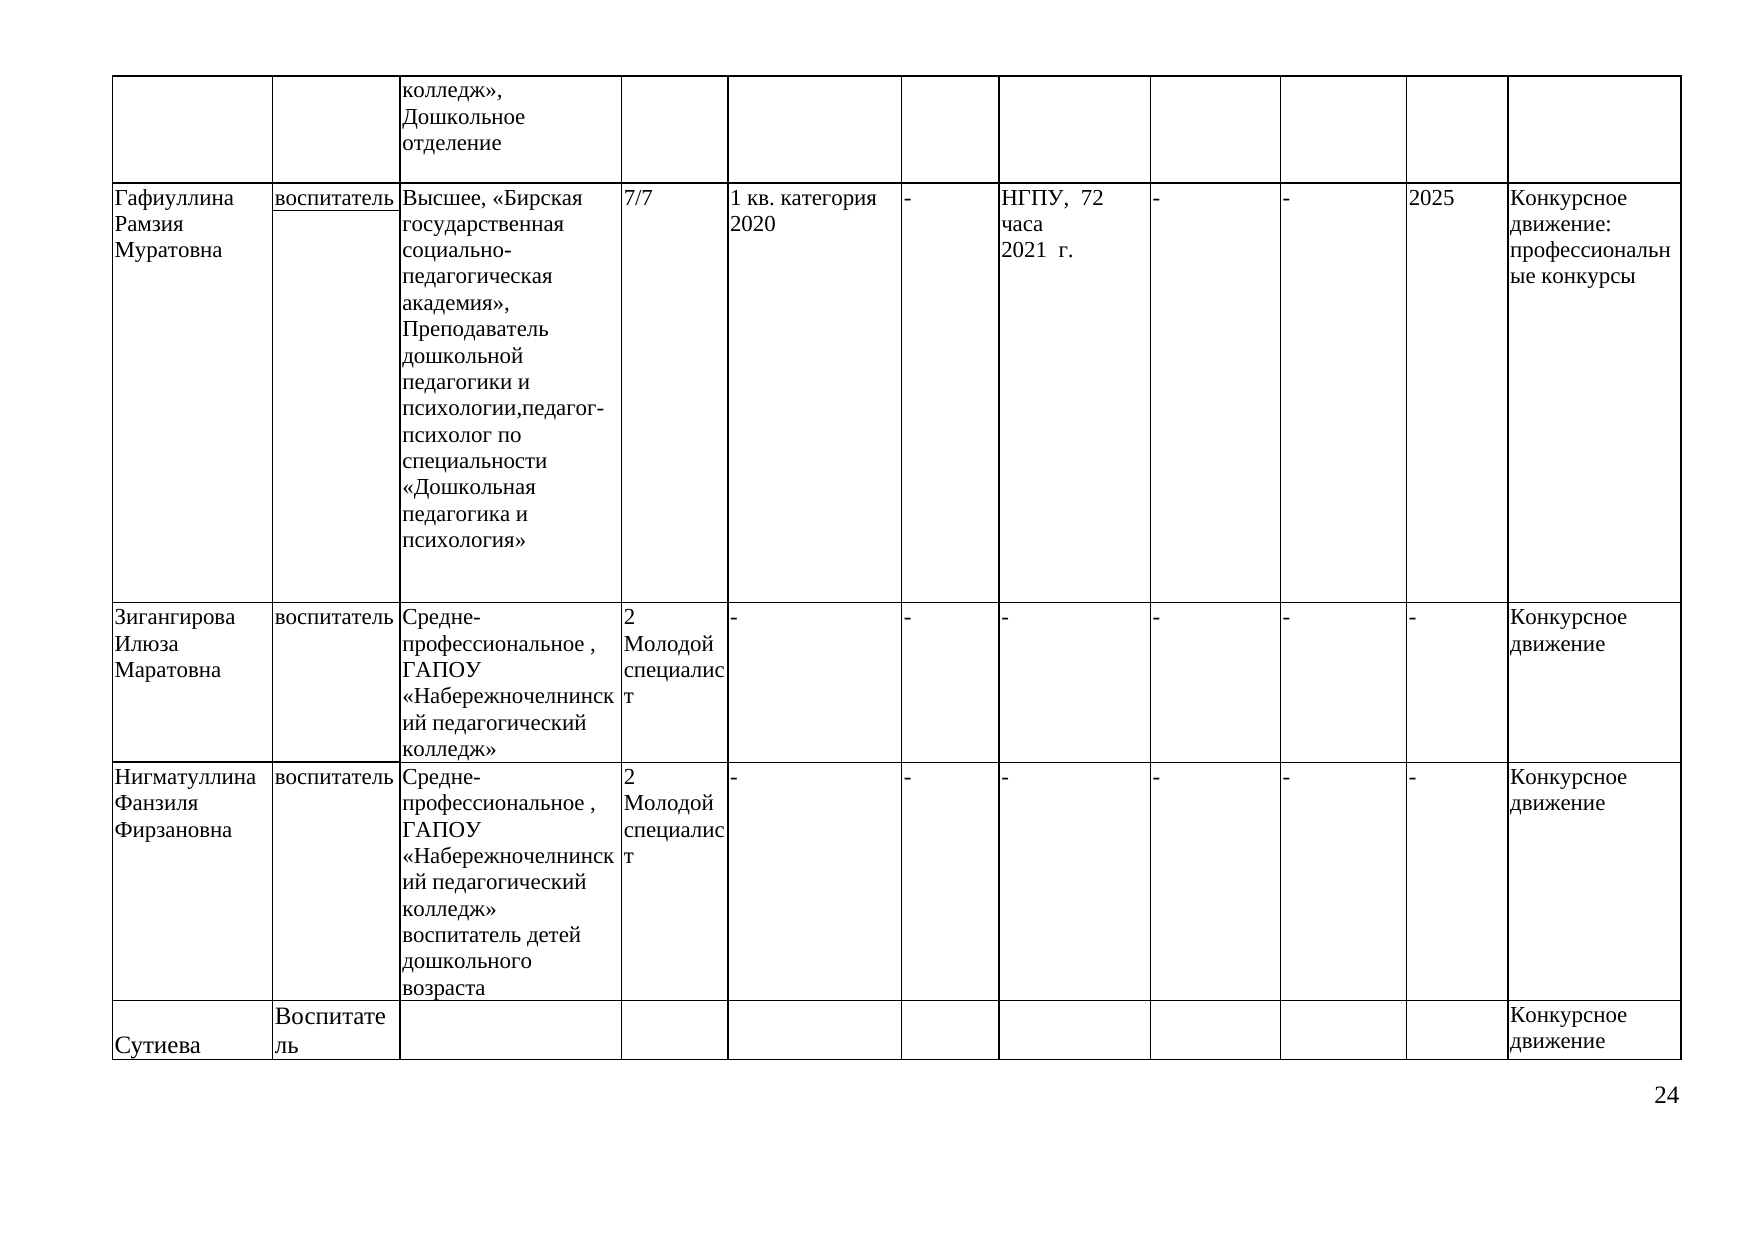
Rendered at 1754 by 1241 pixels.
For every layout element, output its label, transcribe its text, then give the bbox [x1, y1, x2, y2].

table_cell - [1151, 184, 1280, 602]
table_cell 2025 [1407, 184, 1507, 602]
table_cell - [1407, 763, 1507, 1000]
table_cell [729, 1001, 901, 1059]
table_cell Гафиуллина Рамзия Муратовна [113, 184, 272, 602]
table_cell [902, 1001, 998, 1059]
table_cell Воспитатель [273, 1001, 399, 1059]
table_cell воспитатель [273, 184, 399, 210]
table_cell [1000, 1001, 1150, 1059]
table_cell - [902, 763, 998, 1000]
table_cell - [729, 77, 901, 182]
table_cell [273, 77, 399, 182]
table_cell 7/7 [622, 184, 727, 602]
table_cell 1 кв. категория 2020 [729, 184, 901, 602]
table_cell - [1151, 763, 1280, 1000]
table_cell колледж», Дошкольное отделение [401, 77, 621, 182]
table_cell НГПУ, 72 часа 2021 г. [1000, 184, 1150, 602]
table_cell [622, 1001, 727, 1059]
table_cell Средне-профессиональное , ГАПОУ «Набережночелнинский педагогический колледж» [401, 603, 621, 761]
table_cell - [729, 763, 901, 1000]
table_cell воспитатель [273, 603, 399, 761]
table_cell [1407, 1001, 1507, 1059]
table_cell [622, 77, 727, 182]
table_cell - [1407, 603, 1507, 761]
table_cell 2 Молодой специалист [622, 763, 727, 1000]
table_cell - [902, 184, 998, 602]
table_cell [1407, 77, 1507, 182]
table_cell - [1000, 603, 1150, 761]
table_cell - [1151, 603, 1280, 761]
table_cell - [1281, 603, 1406, 761]
table_cell - [1151, 77, 1280, 182]
table_cell Нигматуллина Фанзиля Фирзановна [113, 763, 272, 1000]
table_cell - [1000, 763, 1150, 1000]
table_cell [1151, 1001, 1280, 1059]
table_cell [113, 77, 272, 182]
table_cell Конкурсное движение [1509, 763, 1680, 1000]
table_cell Конкурсное движение [1509, 603, 1680, 761]
table_cell - [1281, 184, 1406, 602]
table_cell - [1281, 763, 1406, 1000]
table_cell Конкурсное движение: профессиональные конкурсы [1509, 184, 1680, 602]
table_cell - [902, 603, 998, 761]
table_cell Зигангирова Илюза Маратовна [113, 603, 272, 761]
table_cell [273, 211, 399, 602]
table_cell Высшее, «Бирская государственная социально-педагогическая академия», Преподаватель дошкольной педагогики и психологии,педагог-психолог по специальности «Дошкольная педагогика и психология» [401, 184, 621, 602]
table_cell воспитатель [273, 763, 399, 1000]
table_cell Средне-профессиональное , ГАПОУ «Набережночелнинский педагогический колледж» воспитатель детей дошкольного возраста [401, 763, 621, 1000]
table_cell - [902, 77, 998, 182]
table_cell Сутиева [113, 1001, 272, 1059]
table_cell [1509, 77, 1680, 182]
table_cell [401, 1001, 621, 1059]
table_cell - [729, 603, 901, 761]
table_cell Конкурсное движение [1509, 1001, 1680, 1059]
table_cell - [1000, 77, 1150, 182]
table_cell - [1281, 77, 1406, 182]
table_cell [1281, 1001, 1406, 1059]
table_cell 2 Молодой специалист [622, 603, 727, 761]
